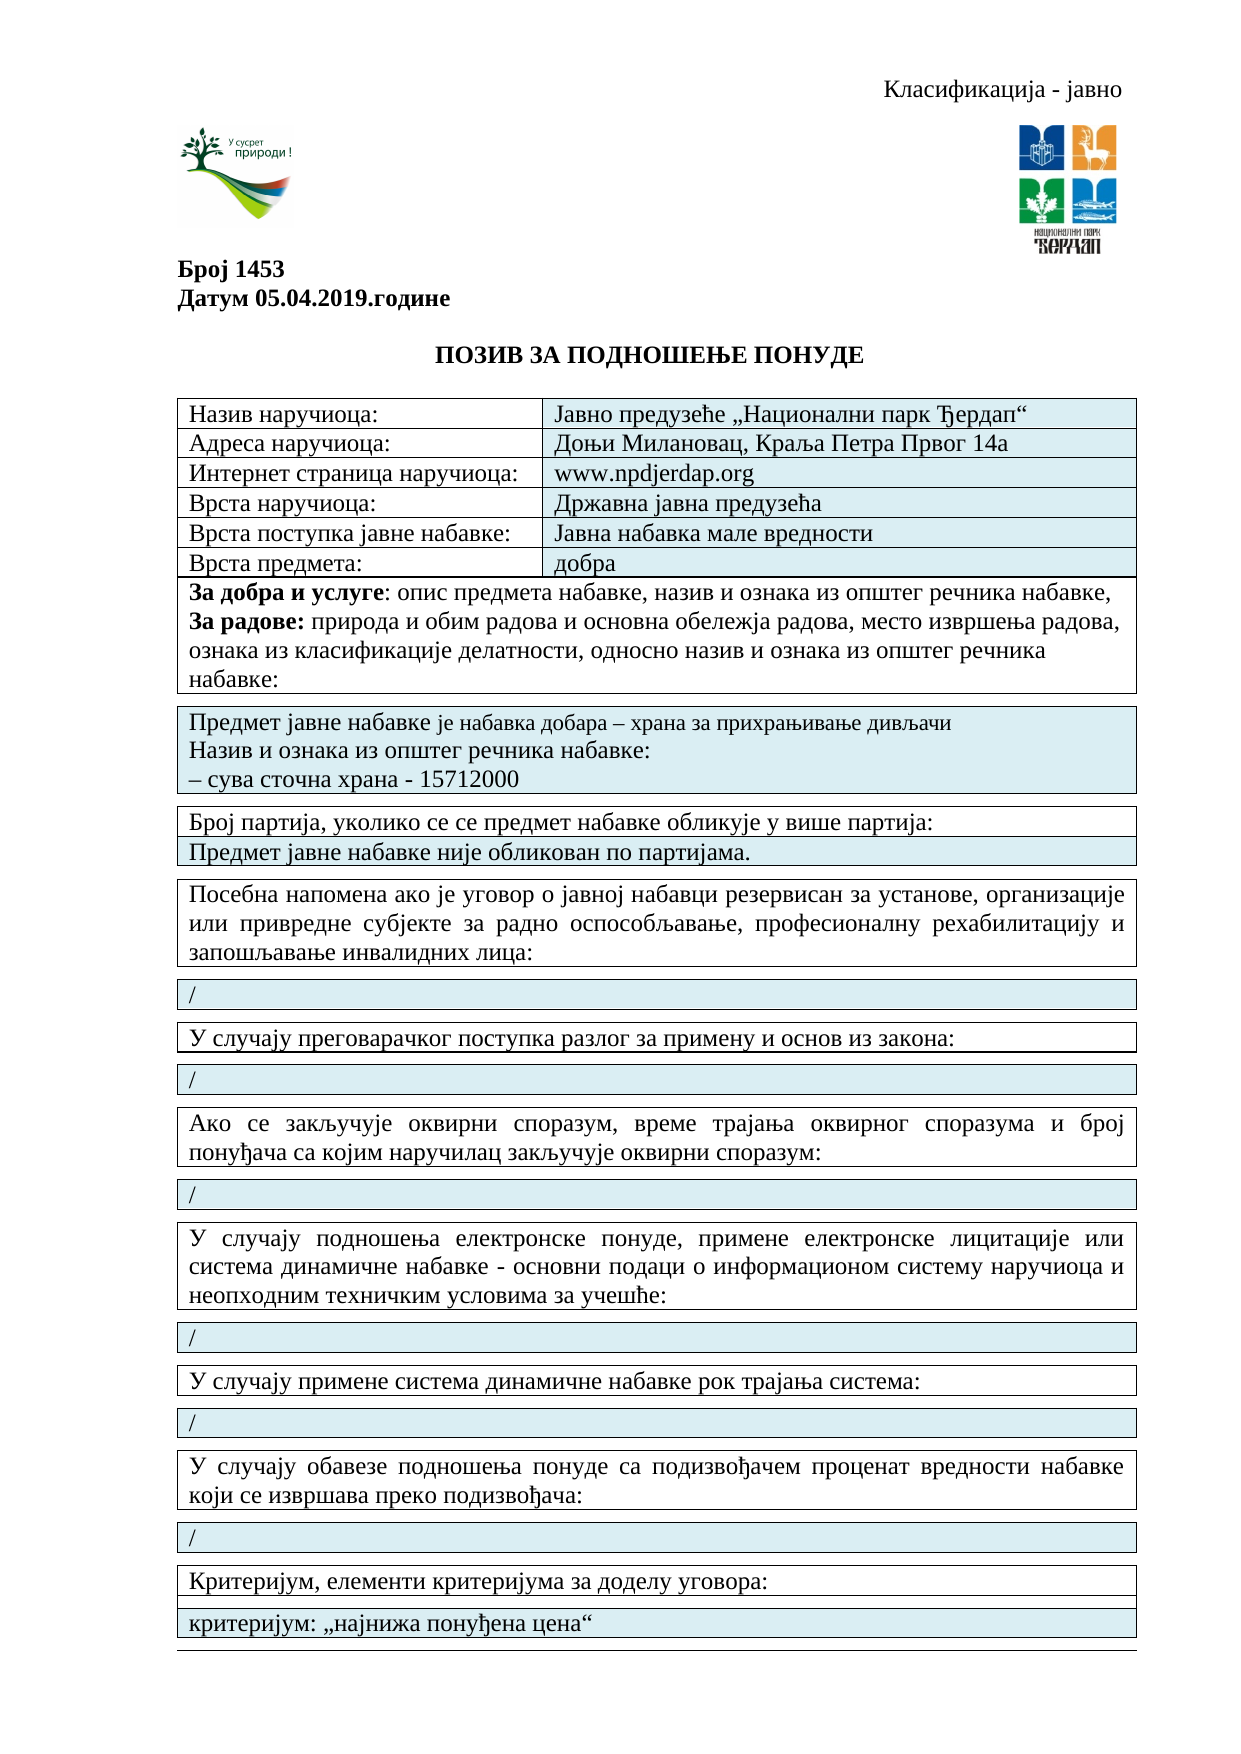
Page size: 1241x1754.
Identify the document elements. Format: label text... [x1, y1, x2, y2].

table_cell Број партија, уколико се се предмет набавке обликује у више партија: [178, 807, 1136, 836]
table_cell [177, 866, 543, 878]
table_cell Ако се закључује оквирни споразум, време трајања оквирног споразума и број понуђача са којим наручилац закључује оквирни споразум: [178, 1108, 1136, 1166]
table_cell [177, 967, 543, 979]
table_cell / [178, 980, 1136, 1008]
table_cell У случају обавезе подношења понуде са подизвођачем проценат вредности набавке који се извршава преко подизвођача: [178, 1451, 1136, 1509]
table_cell [177, 694, 543, 706]
table_header Назив наручиоца: [178, 399, 542, 427]
table_cell [177, 1353, 543, 1365]
table_cell Предмет јавне набавке није обликован по партијама. [178, 837, 1136, 865]
table_cell / [178, 1409, 1136, 1437]
table_cell / [178, 1065, 1136, 1094]
table_cell [543, 794, 1137, 806]
table_cell [543, 694, 1137, 706]
table_cell [543, 1353, 1137, 1365]
table_cell Врста наручиоца: [178, 488, 542, 517]
table_cell Врста предмета: [178, 548, 542, 576]
table_cell / [178, 1180, 1136, 1208]
table_cell [177, 1310, 1137, 1322]
table_cell [177, 1053, 1137, 1064]
table_cell [543, 1210, 1137, 1222]
text Број 1453 [177, 254, 1122, 283]
table_cell У случају примене система динамичне набавке рок трајања система: [178, 1366, 1136, 1394]
table_header Јавно предузеће „Национални парк Ђердап“ [543, 399, 1136, 427]
table_cell [177, 1210, 543, 1222]
table_cell Адреса наручиоца: [178, 429, 542, 457]
table_cell [543, 1095, 1137, 1107]
table_cell [177, 794, 543, 806]
table_cell [177, 1095, 543, 1107]
table_cell Предмет јавне набавке је набавка добара – храна за прихрањивање дивљачи Назив и ознака из општег речника набавке: – сува сточна храна - 15712000 [178, 707, 1136, 793]
table_cell [177, 1010, 543, 1022]
table_cell [177, 1396, 1137, 1407]
table_cell / [178, 1523, 1136, 1552]
table_cell [177, 1553, 1137, 1565]
table_cell критеријум: „најнижа понуђена цена“ [178, 1609, 1136, 1637]
table_cell / [178, 1323, 1136, 1352]
text ПОЗИВ ЗА ПОДНОШЕЊЕ ПОНУДЕ [177, 340, 1122, 369]
table_cell Јавна набавка мале вредности [543, 518, 1136, 547]
table_cell [177, 1167, 543, 1179]
table_cell Врста поступка јавне набавке: [178, 518, 542, 547]
table_cell Посебна напомена ако је уговор о јавној набавци резервисан за установе, организације или привредне субјекте за радно оспособљавање, професионалну рехабилитацију и запошљавање инвалидних лица: [178, 880, 1136, 966]
table_cell У случају преговарачког поступка разлог за примену и основ из закона: [178, 1023, 1136, 1051]
table_cell [543, 967, 1137, 979]
table_cell Критеријум, елементи критеријума за доделу уговора: [178, 1566, 1136, 1594]
table_cell [178, 1596, 1136, 1607]
table_cell Доњи Милановац, Краља Петра Првог 14а [543, 429, 1136, 457]
table_cell [177, 1638, 1137, 1650]
table_cell Интернет страница наручиоца: [178, 458, 542, 487]
table_cell [177, 1438, 1137, 1450]
table_cell Државна јавна предузећа [543, 488, 1136, 517]
text Датум 05.04.2019.године [177, 283, 1122, 311]
table_cell У случају подношења електронске понуде, примене електронске лицитације или система динамичне набавке - основни подаци о информационом систему наручиоца и неопходним техничким условима за учешће: [178, 1223, 1136, 1309]
table_cell За добра и услуге: опис предмета набавке, назив и ознака из општег речника набавке, За радове: природа и обим радова и основна обележја радова, место извршења радова, ознака из класификације делатности, односно назив и ознака из општег речника набавке: [178, 578, 1136, 692]
table_cell [543, 1010, 1137, 1022]
table_cell добра [543, 548, 1136, 576]
table_cell [177, 1510, 1137, 1522]
table_cell [543, 866, 1137, 878]
table_cell [543, 1167, 1137, 1179]
table_cell www.npdjerdap.org [543, 458, 1136, 487]
